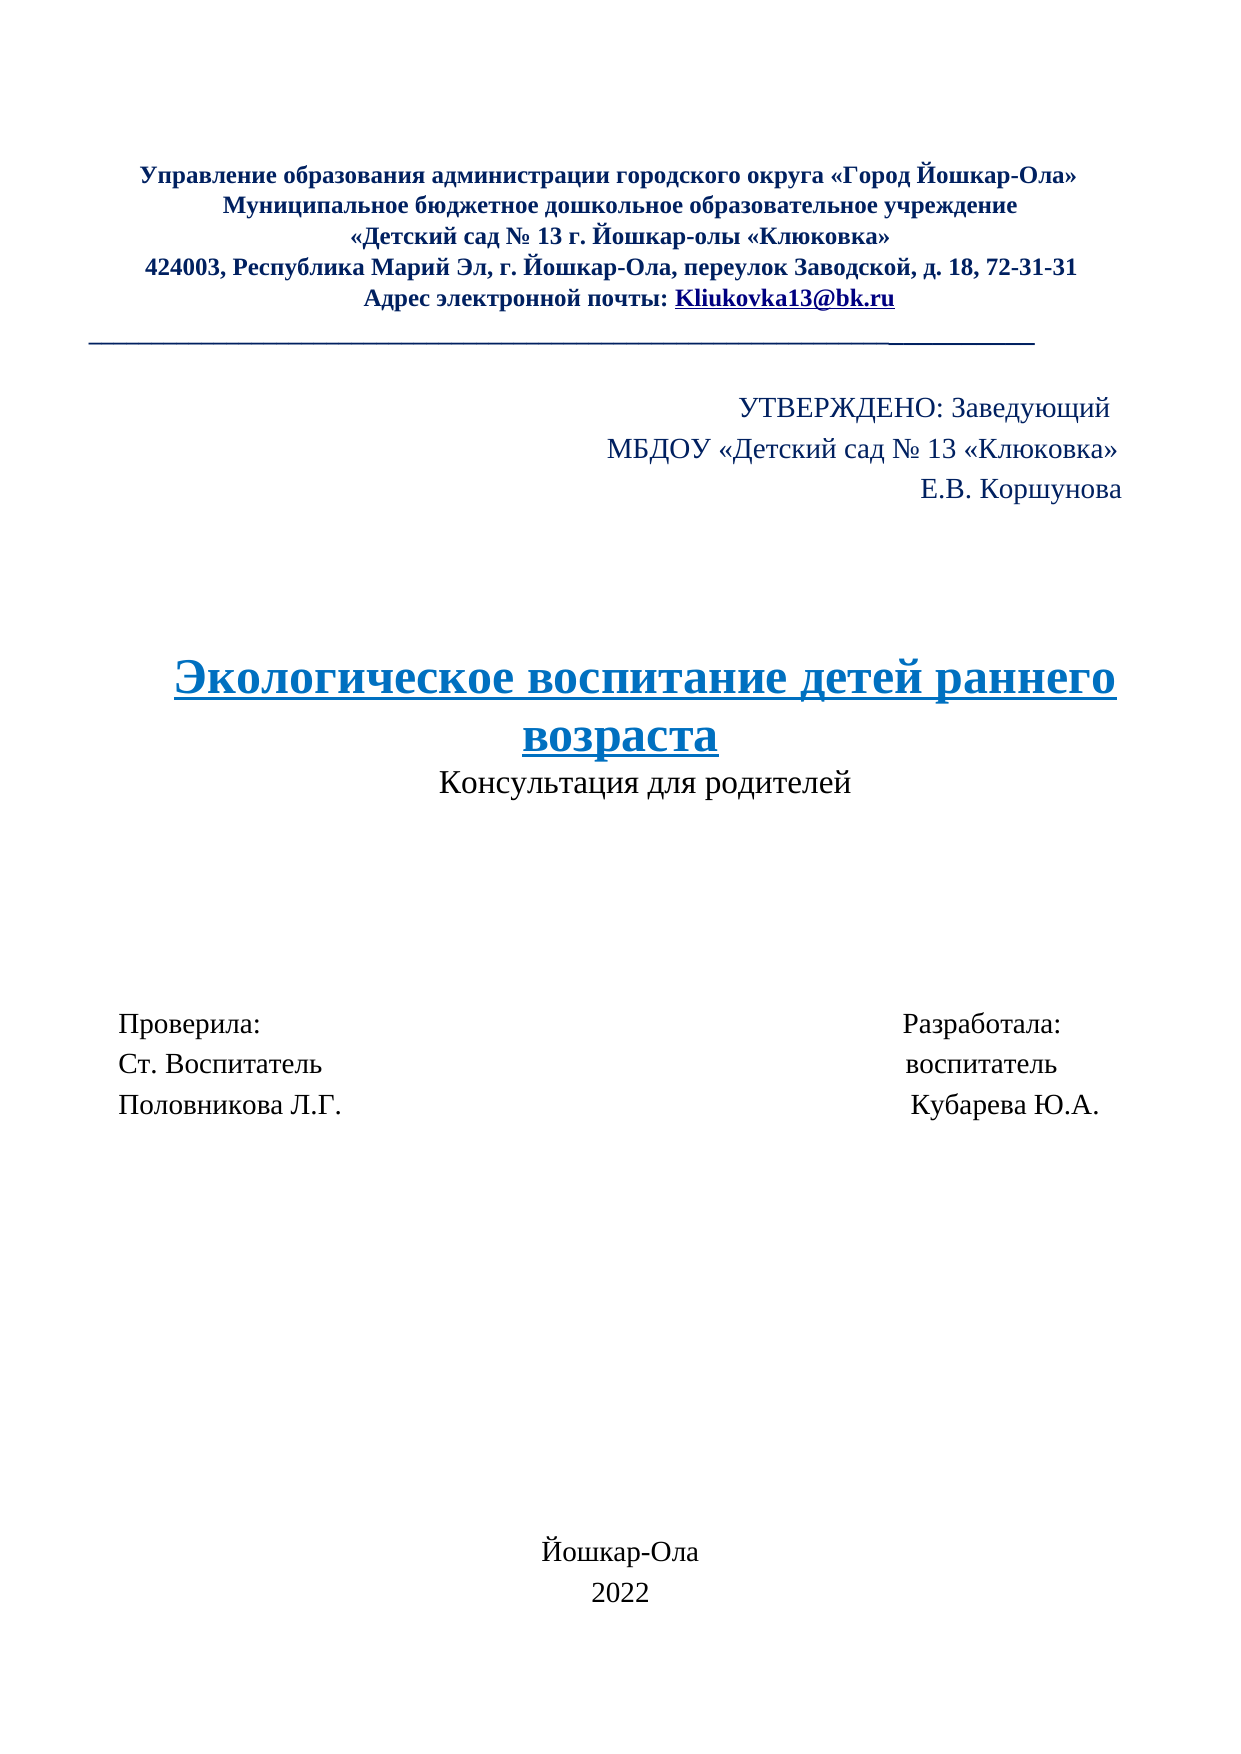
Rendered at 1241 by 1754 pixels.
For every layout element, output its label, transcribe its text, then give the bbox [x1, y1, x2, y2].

text 424003, Республика Марий Эл, г. Йошкар-Ола, переулок Заводской, д. 18, 72-31-31 [53, 252, 1169, 281]
text Муниципальное бюджетное дошкольное образовательное учреждение [118, 191, 1122, 219]
text МБДОУ «Детский сад № 13 «Клюковка» [118, 431, 1122, 464]
text Консультация для родителей [118, 762, 1122, 801]
text Е.В. Коршунова [118, 471, 1122, 505]
text Проверила: Разработала: [118, 1006, 1122, 1039]
text Йошкар-Ола [118, 1534, 1122, 1568]
text «Детский сад № 13 г. Йошкар-олы «Клюковка» [118, 221, 1122, 250]
text УТВЕРЖДЕНО: Заведующий [118, 390, 1122, 424]
text Половникова Л.Г. Кубарева Ю.А. [118, 1087, 1122, 1121]
text __________________________________________________________________________ [89, 314, 1169, 347]
text Управление образования администрации городского округа «Город Йошкар-Ола» [94, 160, 1122, 188]
text Экологическое воспитание детей раннего возраста [118, 647, 1122, 762]
text 2022 [118, 1575, 1122, 1608]
text Адрес электронной почты: Kliukovka13@bk.ru [89, 283, 1169, 312]
text Ст. Воспитатель воспитатель [118, 1047, 1122, 1080]
